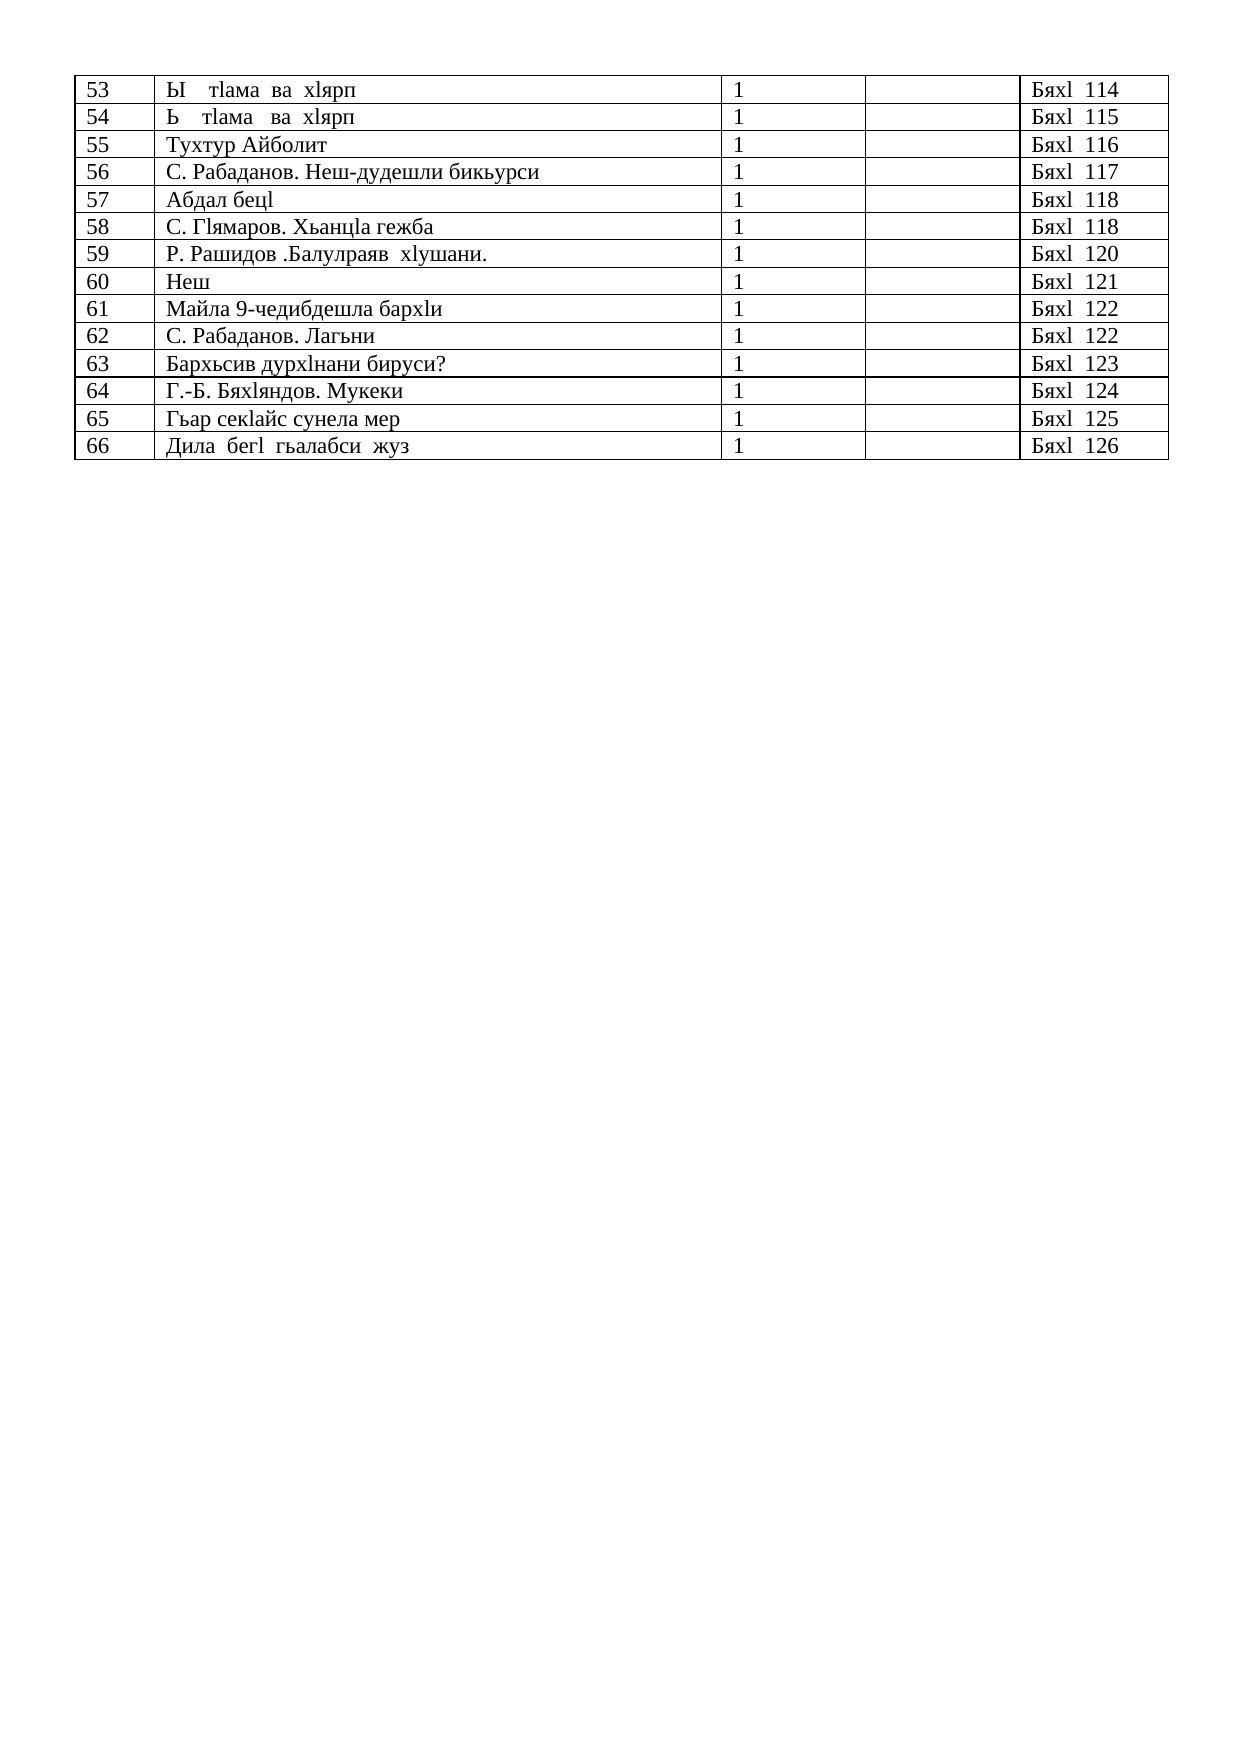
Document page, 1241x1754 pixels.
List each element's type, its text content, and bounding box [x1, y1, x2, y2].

table_cell [866, 76, 1019, 102]
table_cell [866, 158, 1019, 184]
table_cell 1 [722, 295, 865, 322]
table_cell 1 [722, 432, 865, 458]
table_cell Бяхl 123 [1021, 350, 1168, 376]
table_cell Бяхl 124 [1021, 378, 1168, 404]
table_cell [866, 268, 1019, 294]
table_cell Бяхl 116 [1021, 131, 1168, 157]
table_cell 1 [722, 213, 865, 239]
table_cell [866, 295, 1019, 322]
table_cell С. Гlямаров. Хьанцlа гежба [155, 213, 721, 239]
table_cell 1 [722, 76, 865, 102]
table_cell 1 [722, 268, 865, 294]
table_cell Бяхl 118 [1021, 186, 1168, 212]
table_cell Бяхl 117 [1021, 158, 1168, 184]
table_cell Бяхl 120 [1021, 240, 1168, 267]
table_cell Бяхl 122 [1021, 323, 1168, 349]
table_cell 56 [76, 158, 154, 184]
table_cell 63 [76, 350, 154, 376]
table_cell 57 [76, 186, 154, 212]
table_cell 53 [76, 76, 154, 102]
table_cell 54 [76, 104, 154, 130]
table_cell Дила бегl гьалабси жуз [155, 432, 721, 458]
table_cell 55 [76, 131, 154, 157]
table_cell [866, 186, 1019, 212]
table_cell Бяхl 121 [1021, 268, 1168, 294]
table_cell 1 [722, 378, 865, 404]
table_cell Неш [155, 268, 721, 294]
table_cell 1 [722, 186, 865, 212]
table_cell Тухтур Айболит [155, 131, 721, 157]
table_cell Бяхl 125 [1021, 405, 1168, 431]
table_cell Ь тlама ва хlярп [155, 104, 721, 130]
table_cell [866, 350, 1019, 376]
table_cell Ы тlама ва хlярп [155, 76, 721, 102]
table_cell [866, 213, 1019, 239]
table_cell 1 [722, 104, 865, 130]
table_cell Гьар секlайс сунела мер [155, 405, 721, 431]
table_cell 64 [76, 378, 154, 404]
table_cell [866, 378, 1019, 404]
table_cell 1 [722, 323, 865, 349]
table_cell Бяхl 114 [1021, 76, 1168, 102]
table_cell [866, 104, 1019, 130]
table_cell 62 [76, 323, 154, 349]
table_cell 61 [76, 295, 154, 322]
table_cell 1 [722, 158, 865, 184]
table_cell 1 [722, 240, 865, 267]
table_cell Г.-Б. Бяхlяндов. Мукеки [155, 378, 721, 404]
table_cell 60 [76, 268, 154, 294]
table_cell С. Рабаданов. Лагьни [155, 323, 721, 349]
table_cell Бяхl 126 [1021, 432, 1168, 458]
table_cell Бяхl 115 [1021, 104, 1168, 130]
table_cell Р. Рашидов .Балулраяв хlушани. [155, 240, 721, 267]
table_cell 1 [722, 405, 865, 431]
table_cell 65 [76, 405, 154, 431]
table_cell [866, 432, 1019, 458]
table_cell Бяхl 122 [1021, 295, 1168, 322]
table_cell Майла 9-чедибдешла бархlи [155, 295, 721, 322]
table_cell 59 [76, 240, 154, 267]
table_cell [866, 323, 1019, 349]
table_cell [866, 405, 1019, 431]
table_cell 66 [76, 432, 154, 458]
table_cell 1 [722, 131, 865, 157]
table_cell 58 [76, 213, 154, 239]
table_cell 1 [722, 350, 865, 376]
table_cell Бархьсив дурхlнани бируси? [155, 350, 721, 376]
table_cell [866, 131, 1019, 157]
table_cell Бяхl 118 [1021, 213, 1168, 239]
table_cell [866, 240, 1019, 267]
table_cell Абдал бецl [155, 186, 721, 212]
table_cell С. Рабаданов. Неш-дудешли бикьурси [155, 158, 721, 184]
